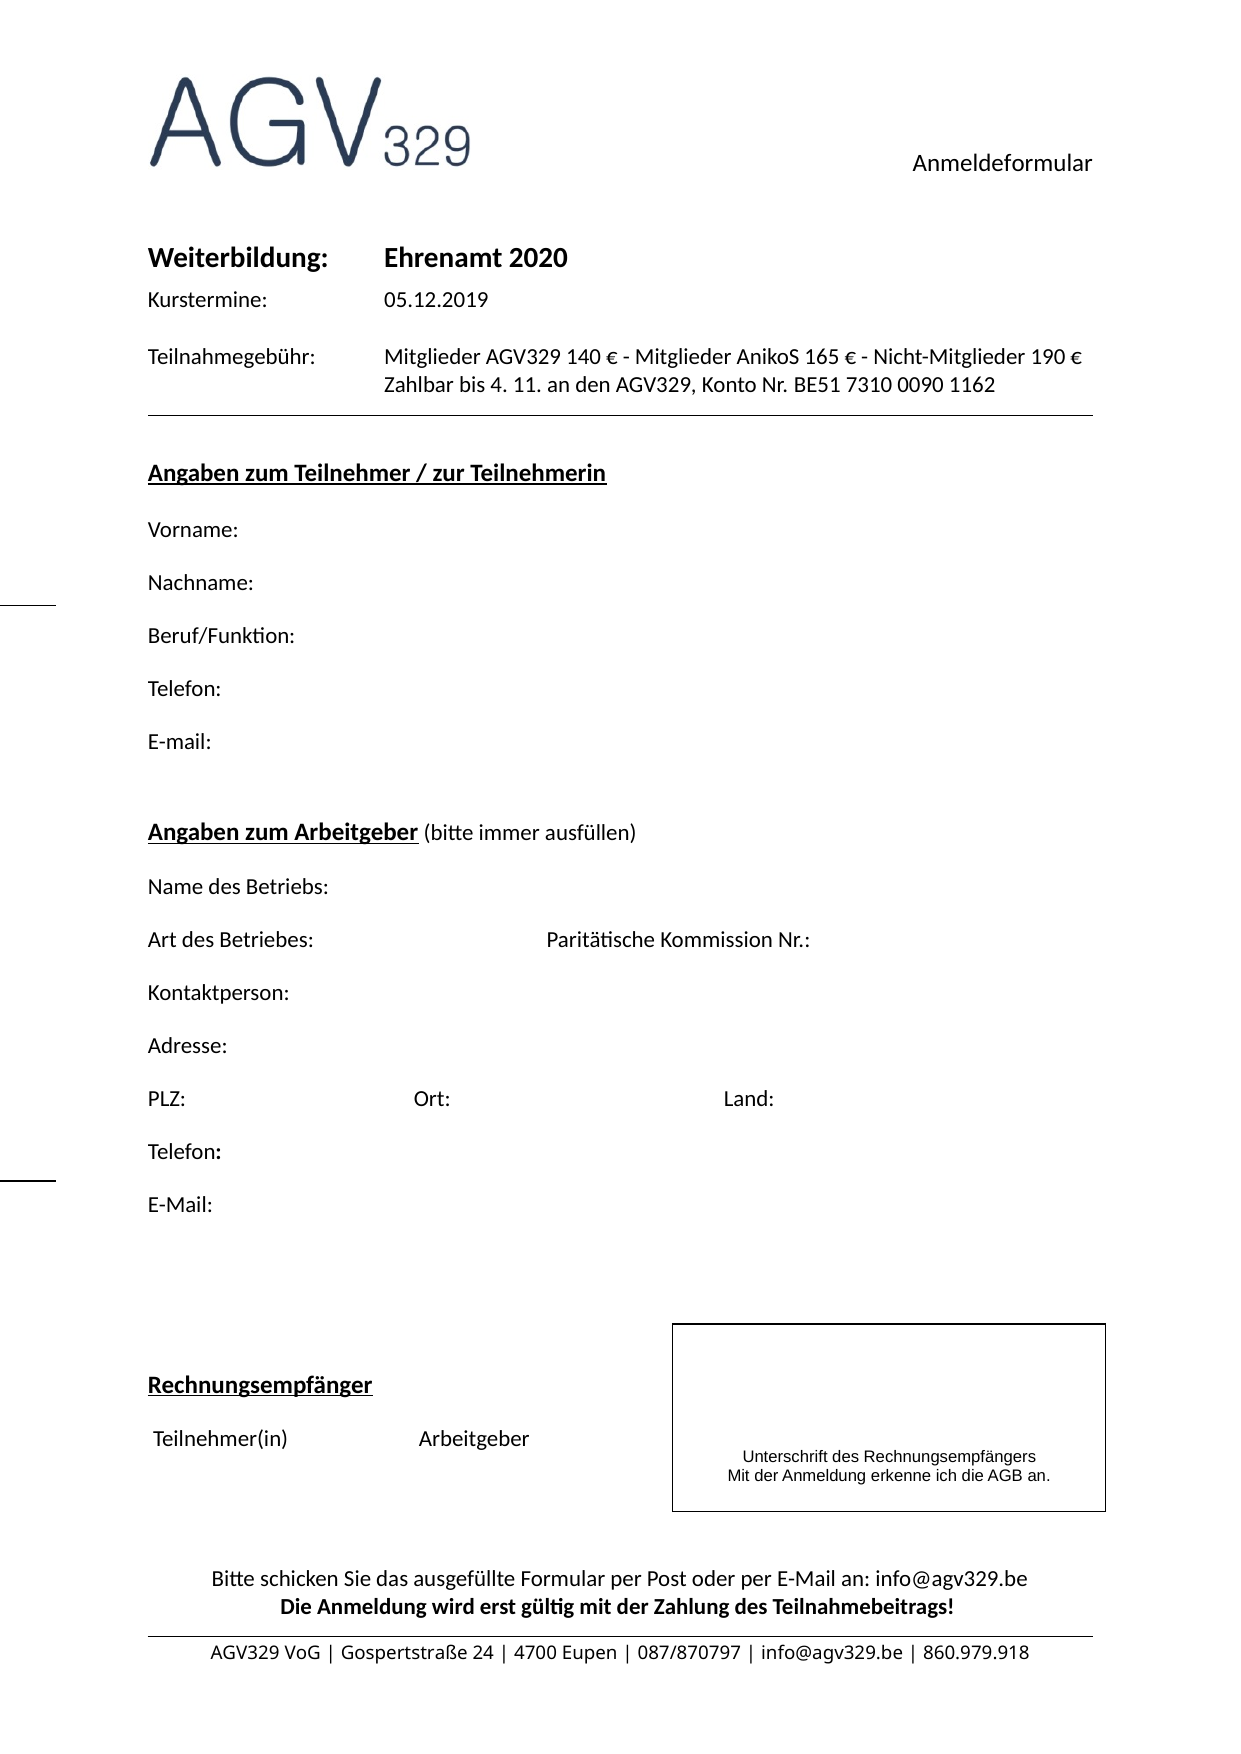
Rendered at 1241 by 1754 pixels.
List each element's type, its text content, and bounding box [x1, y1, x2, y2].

text Art des Betriebes: Paritätische Kommission Nr.: [148, 925, 1093, 953]
text Beruf/Funktion: [148, 621, 1093, 649]
text Angaben zum Teilnehmer / zur Teilnehmerin [148, 457, 1093, 487]
text Vorname: [148, 515, 1093, 543]
text Kontaktperson: [148, 978, 1093, 1006]
text Anmeldeformular [148, 148, 1093, 178]
text Kurstermine: 05.12.2019 [148, 285, 1093, 342]
text Angaben zum Arbeitgeber (bitte immer ausfüllen) [148, 816, 1093, 847]
text Unterschrift des Rechnungsempfängers [688, 1447, 1089, 1466]
text PLZ: Ort: Land: [148, 1084, 1093, 1112]
text Adresse: [148, 1031, 1093, 1059]
text Weiterbildung: Ehrenamt 2020 [148, 239, 1093, 275]
text Telefon: [148, 674, 1093, 702]
text Mit der Anmeldung erkenne ich die AGB an. [688, 1466, 1089, 1485]
text Zahlbar bis 4. 11. an den AGV329, Konto Nr. BE51 7310 0090 1162 [148, 370, 1093, 398]
text Telefon: [148, 1137, 1093, 1165]
text Teilnahmegebühr: Mitglieder AGV329 140 € - Mitglieder AnikoS 165 € - Nicht-Mitglieder 190 € [148, 342, 1093, 370]
text Bitte schicken Sie das ausgefüllte Formular per Post oder per E-Mail an: info@agv329.be [148, 1564, 1093, 1592]
text Name des Betriebs: [148, 872, 1093, 900]
text Rechnungsempfänger [148, 1369, 672, 1399]
text E-mail: [148, 727, 1093, 756]
text Die Anmeldung wird erst gültig mit der Zahlung des Teilnahmebeitrags! [148, 1592, 1093, 1620]
text E-Mail: [148, 1190, 1093, 1218]
text Nachname: [148, 568, 1093, 596]
text Teilnehmer(in) Arbeitgeber [148, 1424, 672, 1452]
